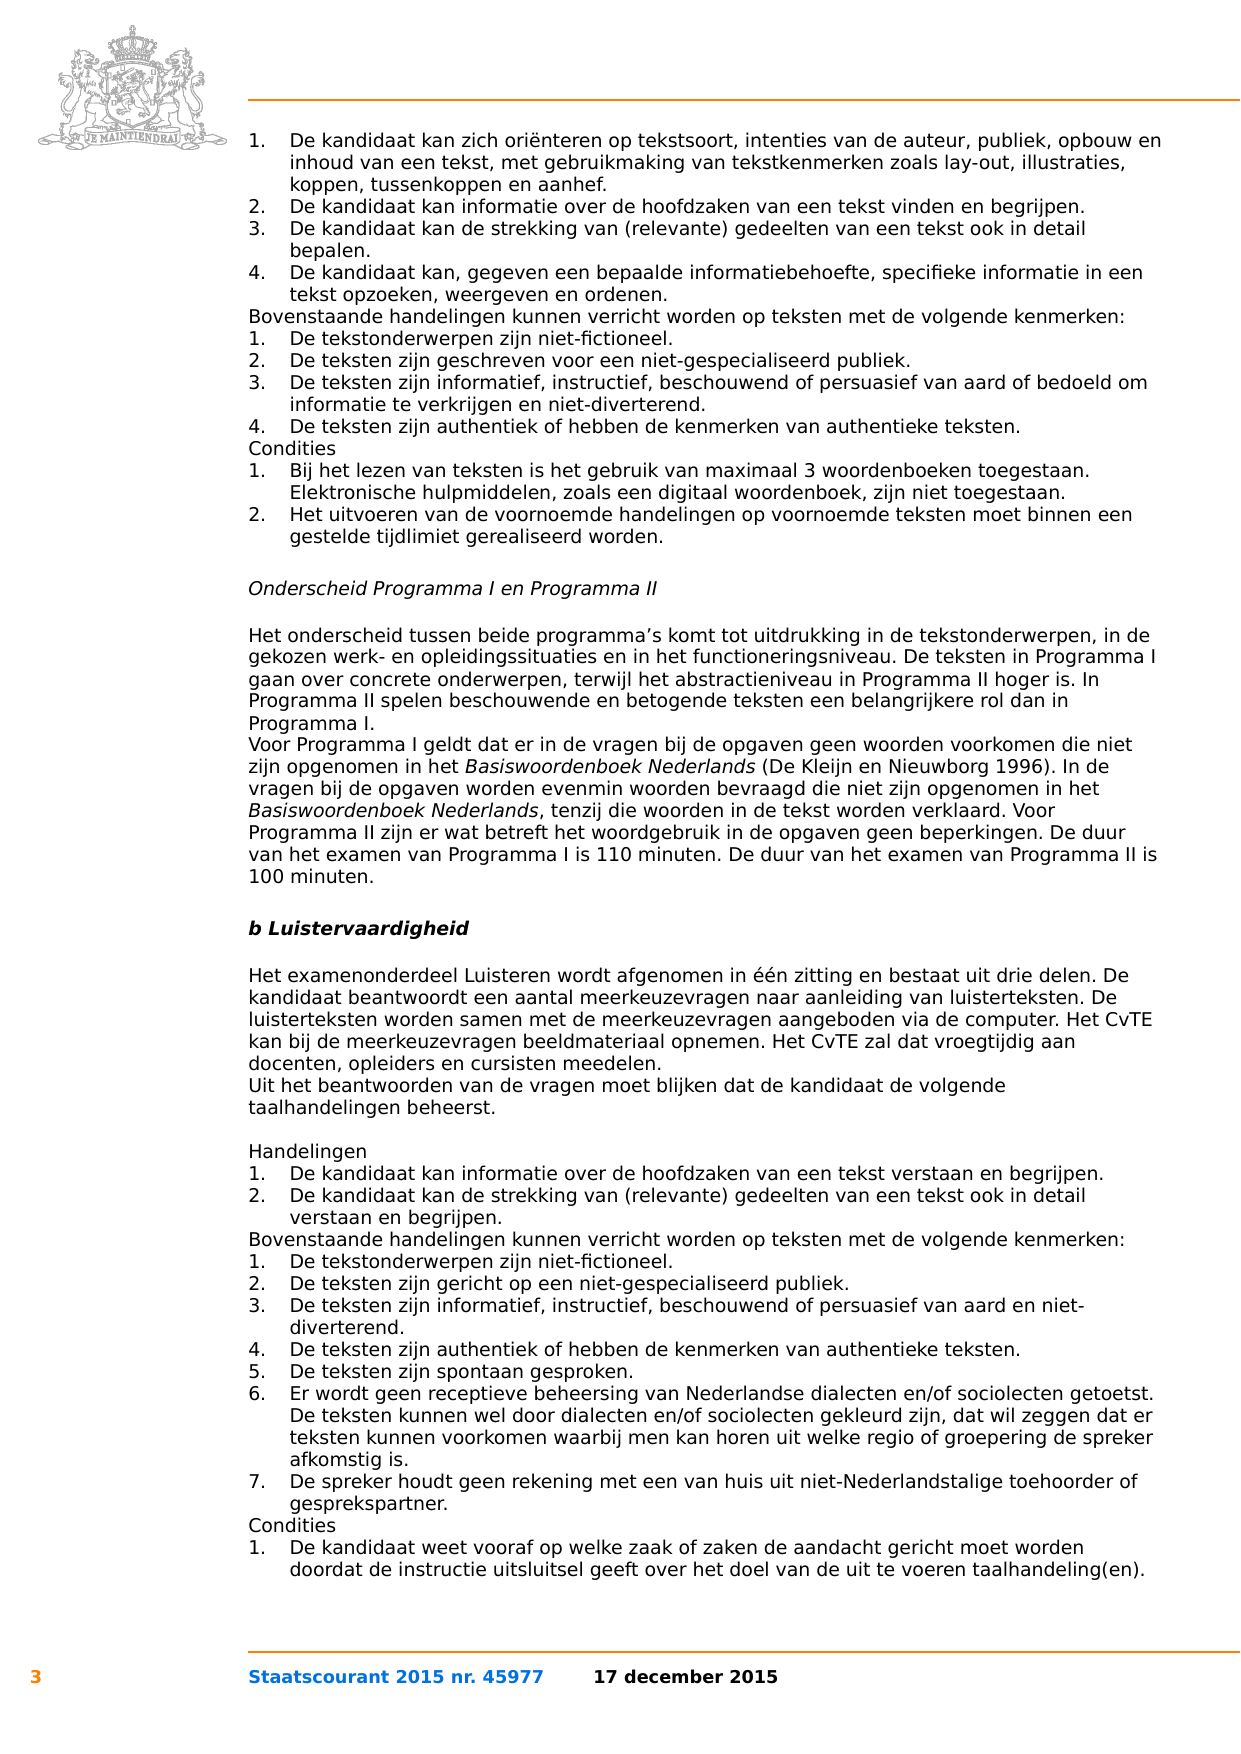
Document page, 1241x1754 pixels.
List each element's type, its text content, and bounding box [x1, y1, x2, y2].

text 7. De spreker houdt geen rekening met een van huis uit niet-Nederlandstalige toehoorder of gesprekspartner. [248, 1471, 1163, 1514]
text 3. De teksten zijn informatief, instructief, beschouwend of persuasief van aard of bedoeld om informatie te verkrijgen en niet-diverterend. [248, 372, 1163, 416]
text 1. Bij het lezen van teksten is het gebruik van maximaal 3 woordenboeken toegestaan. Elektronische hulpmiddelen, zoals een digitaal woordenboek, zijn niet toegestaan. [248, 459, 1163, 503]
text 2. De kandidaat kan de strekking van (relevante) gedeelten van een tekst ook in detail verstaan en begrijpen. [248, 1185, 1163, 1229]
text 1. De kandidaat kan informatie over de hoofdzaken van een tekst verstaan en begrijpen. [248, 1163, 1163, 1185]
text 4. De teksten zijn authentiek of hebben de kenmerken van authentieke teksten. [248, 416, 1163, 438]
text 2. De teksten zijn geschreven voor een niet-gespecialiseerd publiek. [248, 350, 1163, 372]
text 2. De teksten zijn gericht op een niet-gespecialiseerd publiek. [248, 1273, 1163, 1295]
text 3. De teksten zijn informatief, instructief, beschouwend of persuasief van aard en niet-diverterend. [248, 1295, 1163, 1339]
text Handelingen [248, 1141, 1163, 1163]
subtitle Onderscheid Programma I en Programma II [248, 577, 1163, 599]
text Het examenonderdeel Luisteren wordt afgenomen in één zitting en bestaat uit drie delen. De kandidaat beantwoordt een aantal meerkeuzevragen naar aanleiding van luisterteksten. De luisterteksten worden samen met de meerkeuzevragen aangeboden via de computer. Het CvTE kan bij de meerkeuzevragen beeldmateriaal opnemen. Het CvTE zal dat vroegtijdig aan docenten, opleiders en cursisten meedelen. [248, 965, 1163, 1075]
text 3. De kandidaat kan de strekking van (relevante) gedeelten van een tekst ook in detail bepalen. [248, 218, 1163, 262]
text Bovenstaande handelingen kunnen verricht worden op teksten met de volgende kenmerken: [248, 1229, 1163, 1251]
text 2. De kandidaat kan informatie over de hoofdzaken van een tekst vinden en begrijpen. [248, 196, 1163, 218]
text Condities [248, 1514, 1163, 1537]
text 1. De kandidaat weet vooraf op welke zaak of zaken de aandacht gericht moet worden doordat de instructie uitsluitsel geeft over het doel van de uit te voeren taalhandeling(en). [248, 1537, 1163, 1581]
text Voor Programma I geldt dat er in de vragen bij de opgaven geen woorden voorkomen die niet zijn opgenomen in het Basiswoordenboek Nederlands (De Kleijn en Nieuwborg 1996). In de vragen bij de opgaven worden evenmin woorden bevraagd die niet zijn opgenomen in het Basiswoordenboek Nederlands, tenzij die woorden in de tekst worden verklaard. Voor Programma II zijn er wat betreft het woordgebruik in de opgaven geen beperkingen. De duur van het examen van Programma I is 110 minuten. De duur van het examen van Programma II is 100 minuten. [248, 734, 1163, 888]
text 6. Er wordt geen receptieve beheersing van Nederlandse dialecten en/of sociolecten getoetst. De teksten kunnen wel door dialecten en/of sociolecten gekleurd zijn, dat wil zeggen dat er teksten kunnen voorkomen waarbij men kan horen uit welke regio of groepering de spreker afkomstig is. [248, 1383, 1163, 1471]
text Het onderscheid tussen beide programma’s komt tot uitdrukking in de tekstonderwerpen, in de gekozen werk- en opleidingssituaties en in het functioneringsniveau. De teksten in Programma I gaan over concrete onderwerpen, terwijl het abstractieniveau in Programma II hoger is. In Programma II spelen beschouwende en betogende teksten een belangrijkere rol dan in Programma I. [248, 624, 1163, 734]
picture [38, 25, 227, 150]
text 1. De tekstonderwerpen zijn niet-fictioneel. [248, 328, 1163, 350]
subtitle b Luistervaardigheid [248, 918, 1163, 940]
text 1. De tekstonderwerpen zijn niet-fictioneel. [248, 1251, 1163, 1273]
text 2. Het uitvoeren van de voornoemde handelingen op voornoemde teksten moet binnen een gestelde tijdlimiet gerealiseerd worden. [248, 503, 1163, 547]
text 1. De kandidaat kan zich oriënteren op tekstsoort, intenties van de auteur, publiek, opbouw en inhoud van een tekst, met gebruikmaking van tekstkenmerken zoals lay-out, illustraties, koppen, tussenkoppen en aanhef. [248, 130, 1163, 196]
text Uit het beantwoorden van de vragen moet blijken dat de kandidaat de volgende taalhandelingen beheerst. [248, 1075, 1163, 1119]
text 4. De kandidaat kan, gegeven een bepaalde informatiebehoefte, specifieke informatie in een tekst opzoeken, weergeven en ordenen. [248, 262, 1163, 306]
text Condities [248, 438, 1163, 459]
text Bovenstaande handelingen kunnen verricht worden op teksten met de volgende kenmerken: [248, 306, 1163, 328]
text 5. De teksten zijn spontaan gesproken. [248, 1361, 1163, 1383]
text 4. De teksten zijn authentiek of hebben de kenmerken van authentieke teksten. [248, 1339, 1163, 1361]
